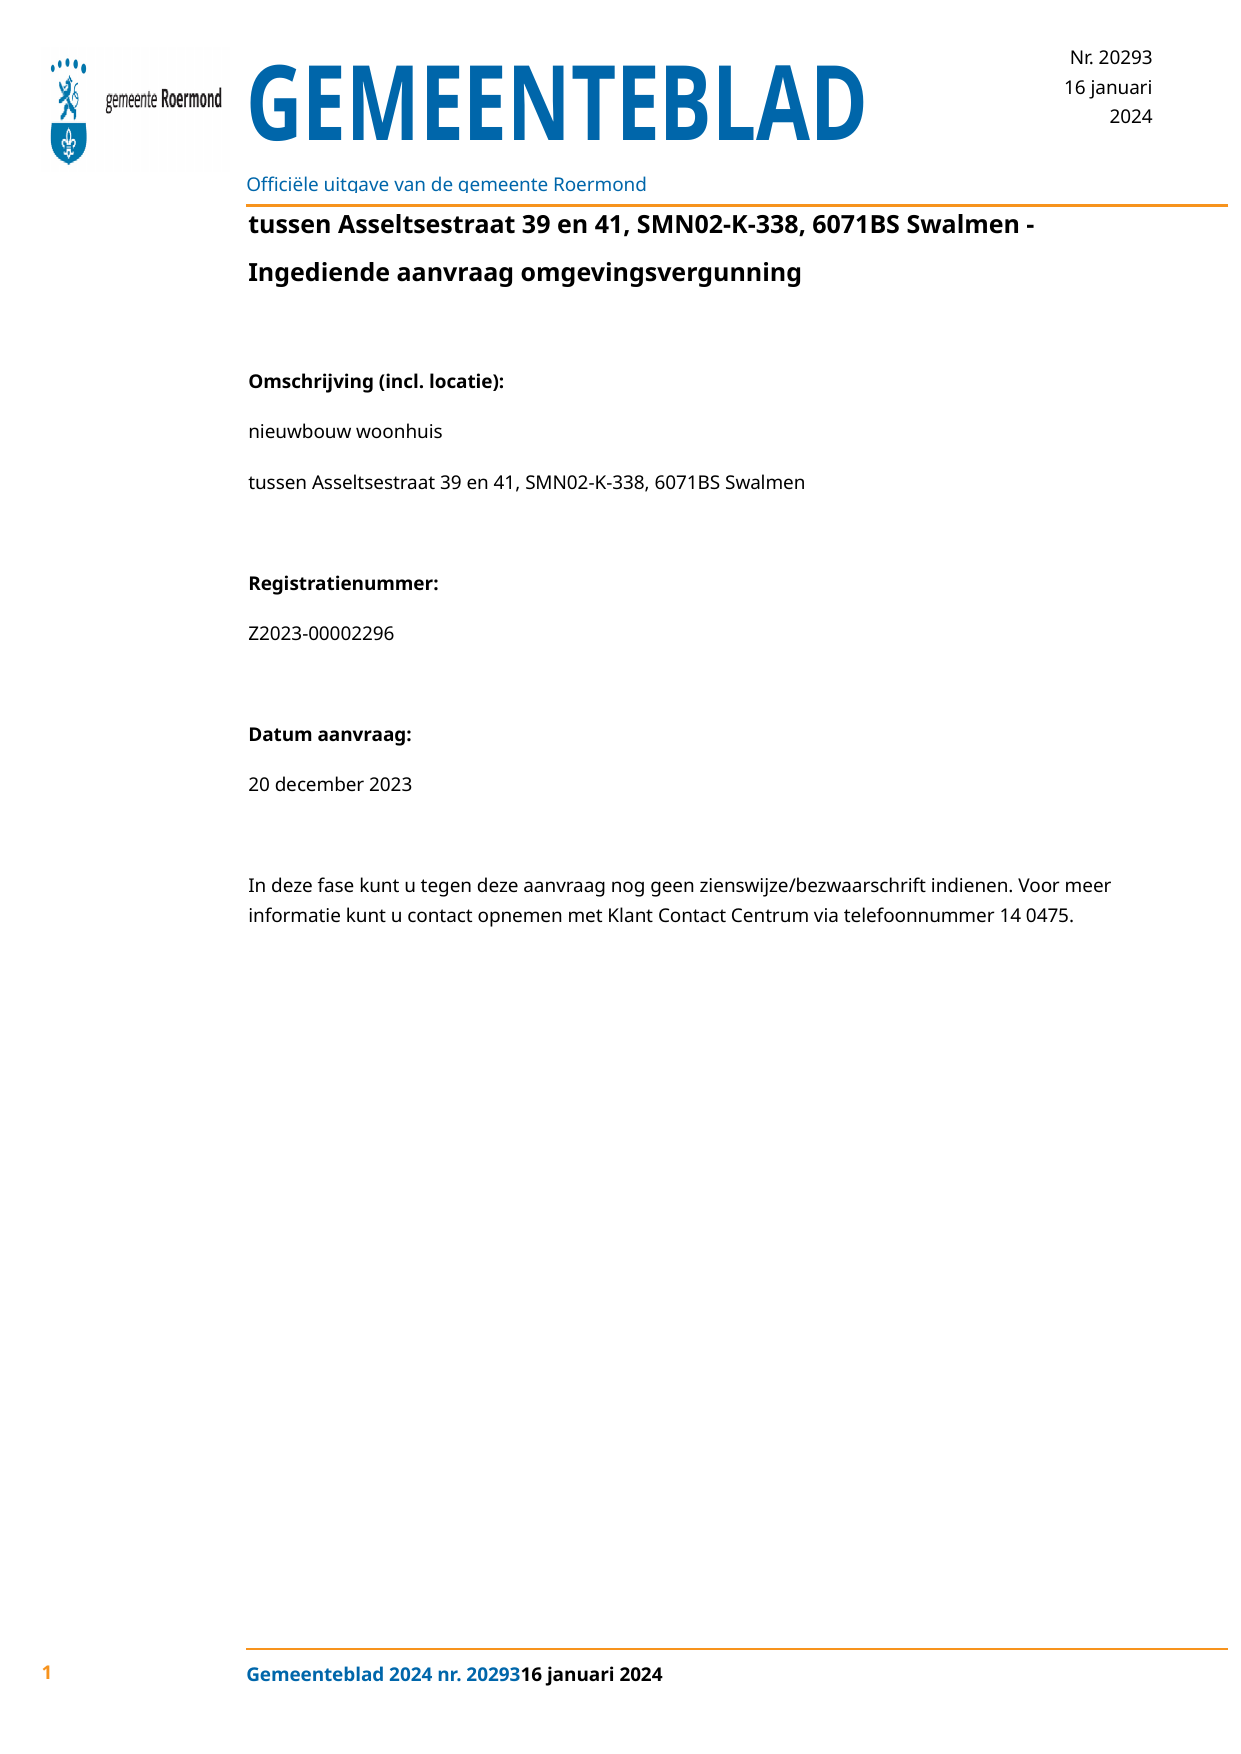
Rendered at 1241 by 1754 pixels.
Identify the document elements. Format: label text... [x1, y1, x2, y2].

text In deze fase kunt u tegen deze aanvraag nog geen zienswijze/bezwaarschrift indienen. Voor meer informatie kunt u contact opnemen met Klant Contact Centrum via telefoonnummer 14 0475. [248, 872, 1152, 928]
text tussen Asseltsestraat 39 en 41, SMN02-K-338, 6071BS Swalmen - Ingediende aanvraag omgevingsvergunning [248, 207, 1152, 288]
text 20 december 2023 [248, 772, 1152, 797]
text Registratienummer: [248, 570, 1152, 596]
text tussen Asseltsestraat 39 en 41, SMN02-K-338, 6071BS Swalmen [248, 469, 1152, 495]
text Datum aanvraag: [248, 721, 1152, 747]
picture [41, 47, 231, 172]
text Omschrijving (incl. locatie): [248, 368, 1152, 394]
text nieuwbouw woonhuis [248, 419, 1152, 444]
text Z2023-00002296 [248, 620, 1152, 646]
